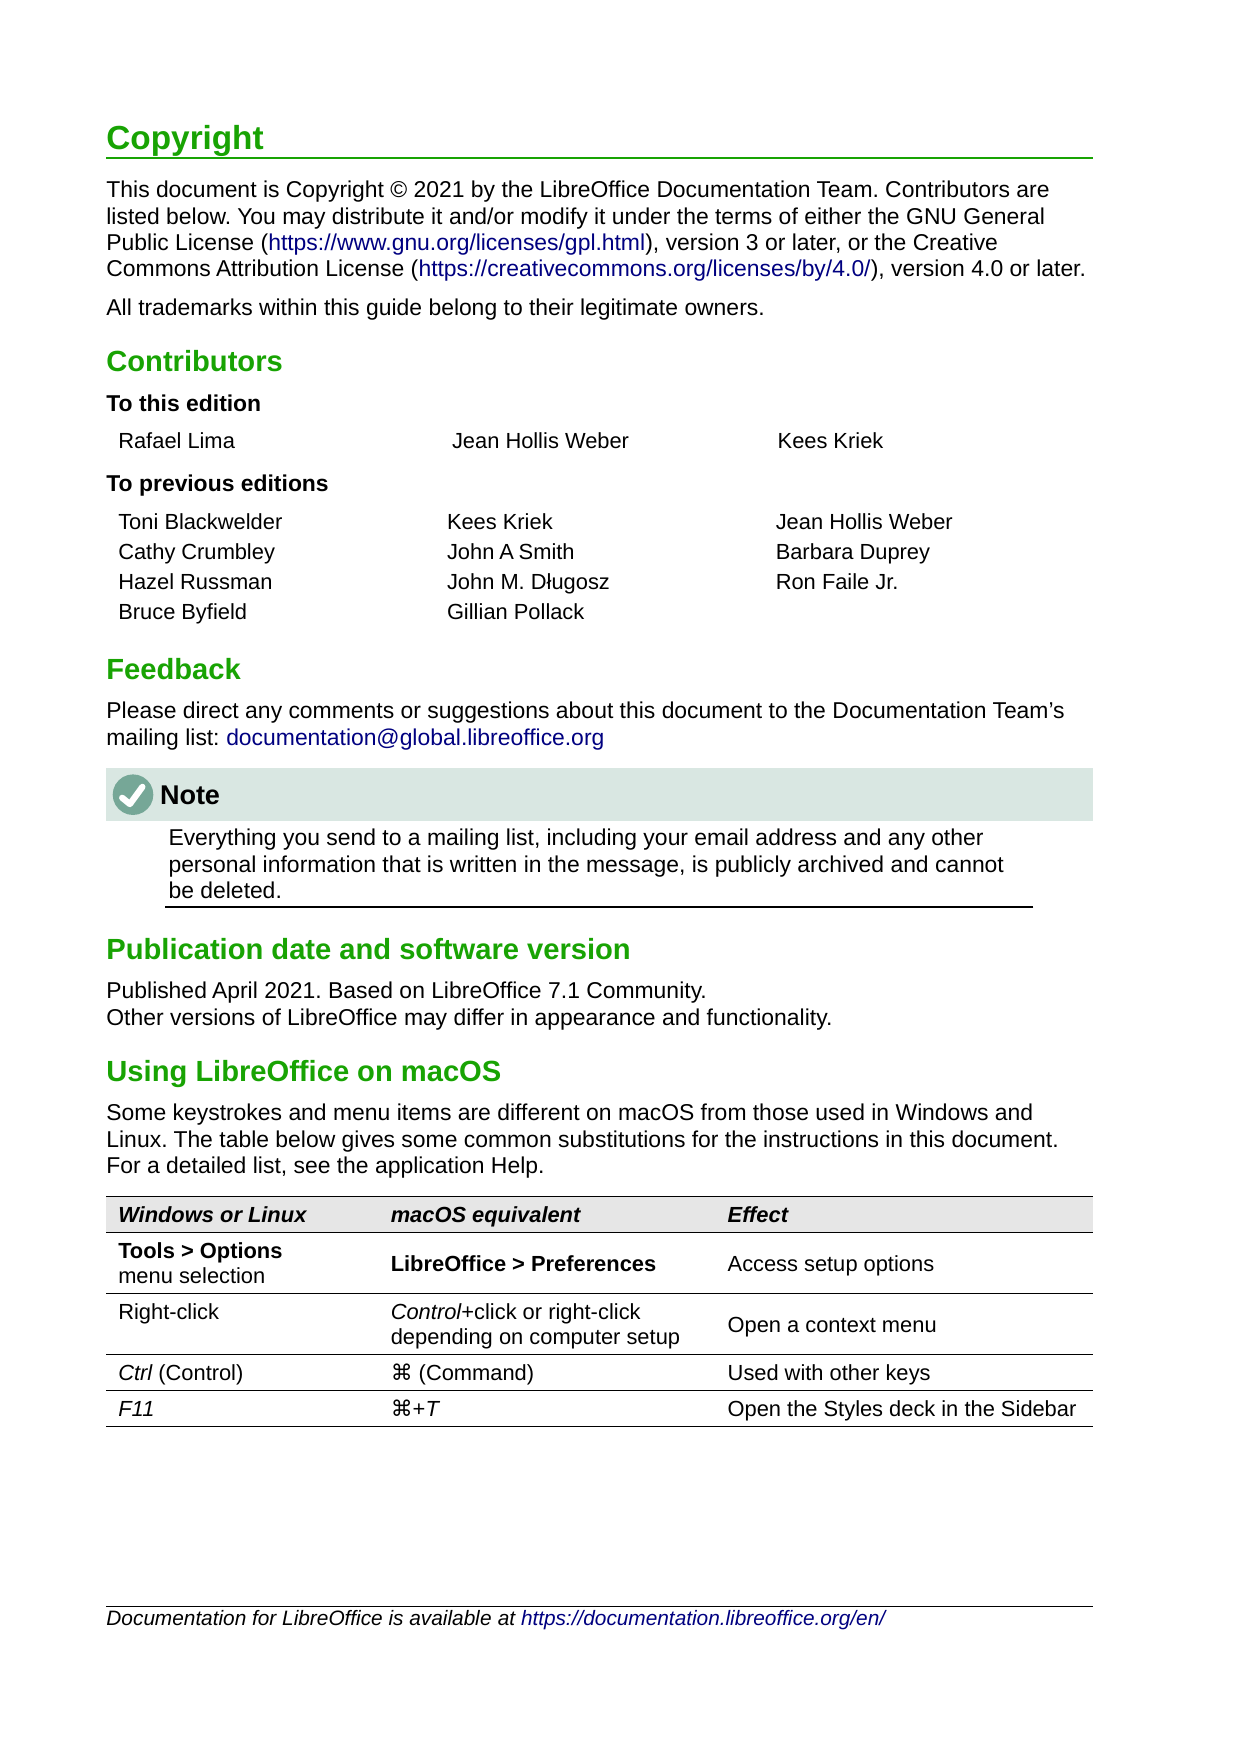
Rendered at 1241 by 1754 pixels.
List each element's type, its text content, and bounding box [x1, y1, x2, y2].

table_cell Used with other keys [716, 1355, 1093, 1390]
subtitle Publication date and software version [106, 932, 1093, 966]
text Please direct any comments or suggestions about this document to the Documentation Team’s mailing list: documentation@global.libreoffice.org [106, 697, 1093, 750]
table_cell ⌘ (Command) [379, 1355, 716, 1390]
subtitle Copyright [106, 118, 1093, 157]
table_cell Bruce Byfield [106, 599, 435, 628]
table_cell Control+click or right-click depending on computer setup [379, 1294, 716, 1354]
table_cell Right-click [106, 1294, 379, 1354]
table_cell LibreOffice > Preferences [379, 1233, 716, 1293]
subtitle Using LibreOffice on macOS [106, 1054, 1093, 1087]
table_cell John M. Długosz [435, 569, 764, 599]
table_cell ⌘+T [379, 1391, 716, 1426]
table_header Effect [716, 1197, 1093, 1232]
table_cell John A Smith [435, 539, 764, 569]
table_cell Gillian Pollack [435, 599, 764, 628]
table_cell Barbara Duprey [764, 539, 1093, 569]
table_cell Hazel Russman [106, 569, 435, 599]
table_cell [764, 599, 1093, 628]
table_cell Open a context menu [716, 1294, 1093, 1354]
table_cell Ctrl (Control) [106, 1355, 379, 1390]
text Published April 2021. Based on LibreOffice 7.1 Community. Other versions of LibreOffice may differ in appearance and functionality. [106, 977, 1093, 1030]
table_header Kees Kriek [435, 509, 764, 539]
subtitle Feedback [106, 652, 1093, 686]
text Everything you send to a mailing list, including your email address and any other personal information that is written in the message, is publicly archived and cannot be deleted. [165, 821, 1033, 906]
text This document is Copyright © 2021 by the LibreOffice Documentation Team. Contributors are listed below. You may distribute it and/or modify it under the terms of either the GNU General Public License (https://www.gnu.org/licenses/gpl.html), version 3 or later, or the Creative Commons Attribution License (https://creativecommons.org/licenses/by/4.0/), version 4.0 or later. [106, 176, 1093, 282]
table_header Kees Kriek [766, 429, 1093, 458]
text All trademarks within this guide belong to their legitimate owners. [106, 294, 1093, 321]
text To this edition [106, 389, 1093, 416]
table_cell Cathy Crumbley [106, 539, 435, 569]
subtitle Contributors [106, 344, 1093, 378]
text To previous editions [106, 470, 1093, 496]
table_cell F11 [106, 1391, 379, 1426]
table_header Jean Hollis Weber [764, 509, 1093, 539]
table_header Windows or Linux [106, 1197, 379, 1232]
table_cell Ron Faile Jr. [764, 569, 1093, 599]
subtitle Note [106, 768, 1093, 821]
table_cell Tools > Options menu selection [106, 1233, 379, 1293]
table_header Jean Hollis Weber [440, 429, 766, 458]
table_cell Open the Styles deck in the Sidebar [716, 1391, 1093, 1426]
table_header Toni Blackwelder [106, 509, 435, 539]
text Some keystrokes and menu items are different on macOS from those used in Windows and Linux. The table below gives some common substitutions for the instructions in this document. For a detailed list, see the application Help. [106, 1099, 1093, 1178]
table_header macOS equivalent [379, 1197, 716, 1232]
table_cell Access setup options [716, 1233, 1093, 1293]
table_header Rafael Lima [106, 429, 440, 458]
